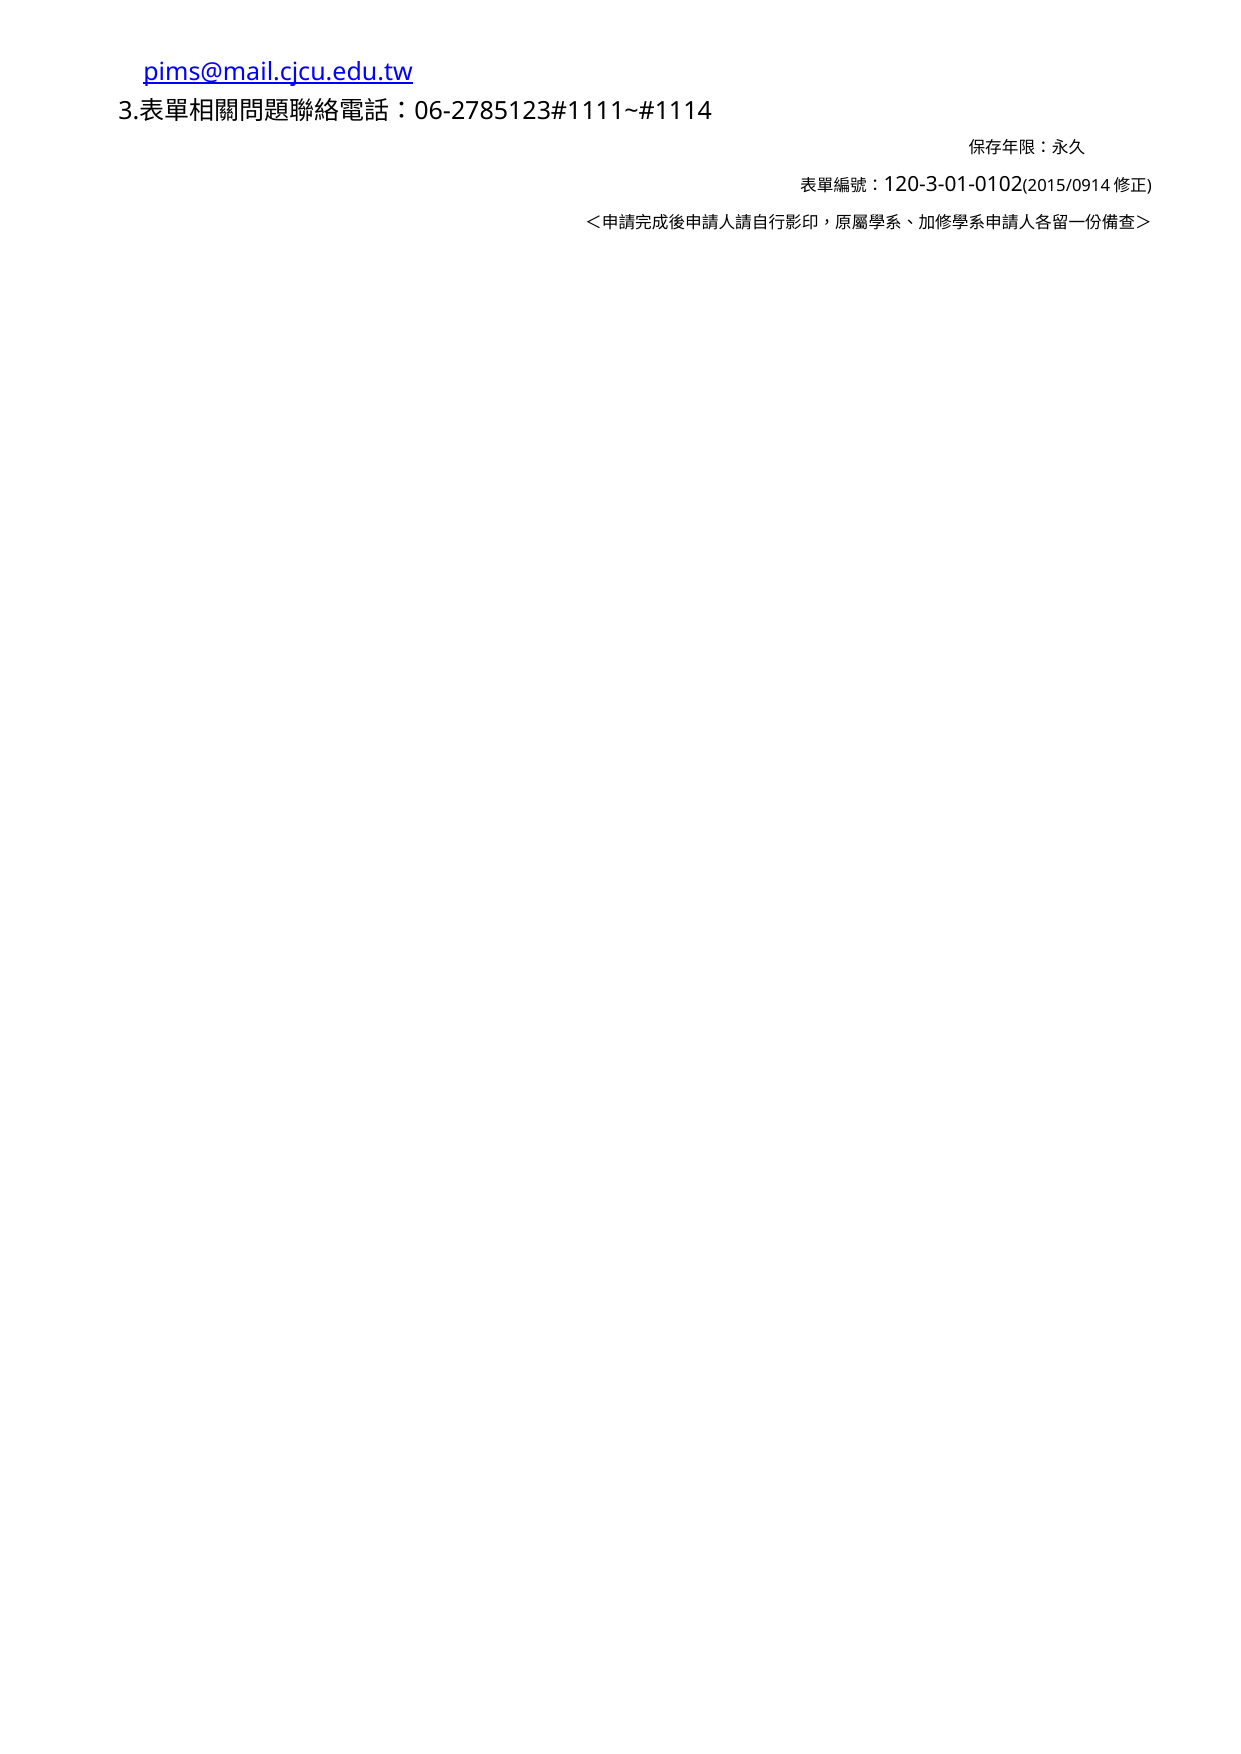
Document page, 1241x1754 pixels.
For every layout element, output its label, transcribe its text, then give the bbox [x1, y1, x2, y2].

text ＜申請完成後申請人請自行影印，原屬學系、加修學系申請人各留一份備查＞ [118, 202, 1152, 239]
text 保存年限：永久 [118, 127, 1085, 164]
text 表單編號：120-3-01-0102(2015/0914修正) [118, 164, 1152, 202]
text 3.表單相關問題聯絡電話：06-2785123#1111~#1114 [118, 89, 1152, 127]
text pims@mail.cjcu.edu.tw [118, 52, 1152, 89]
